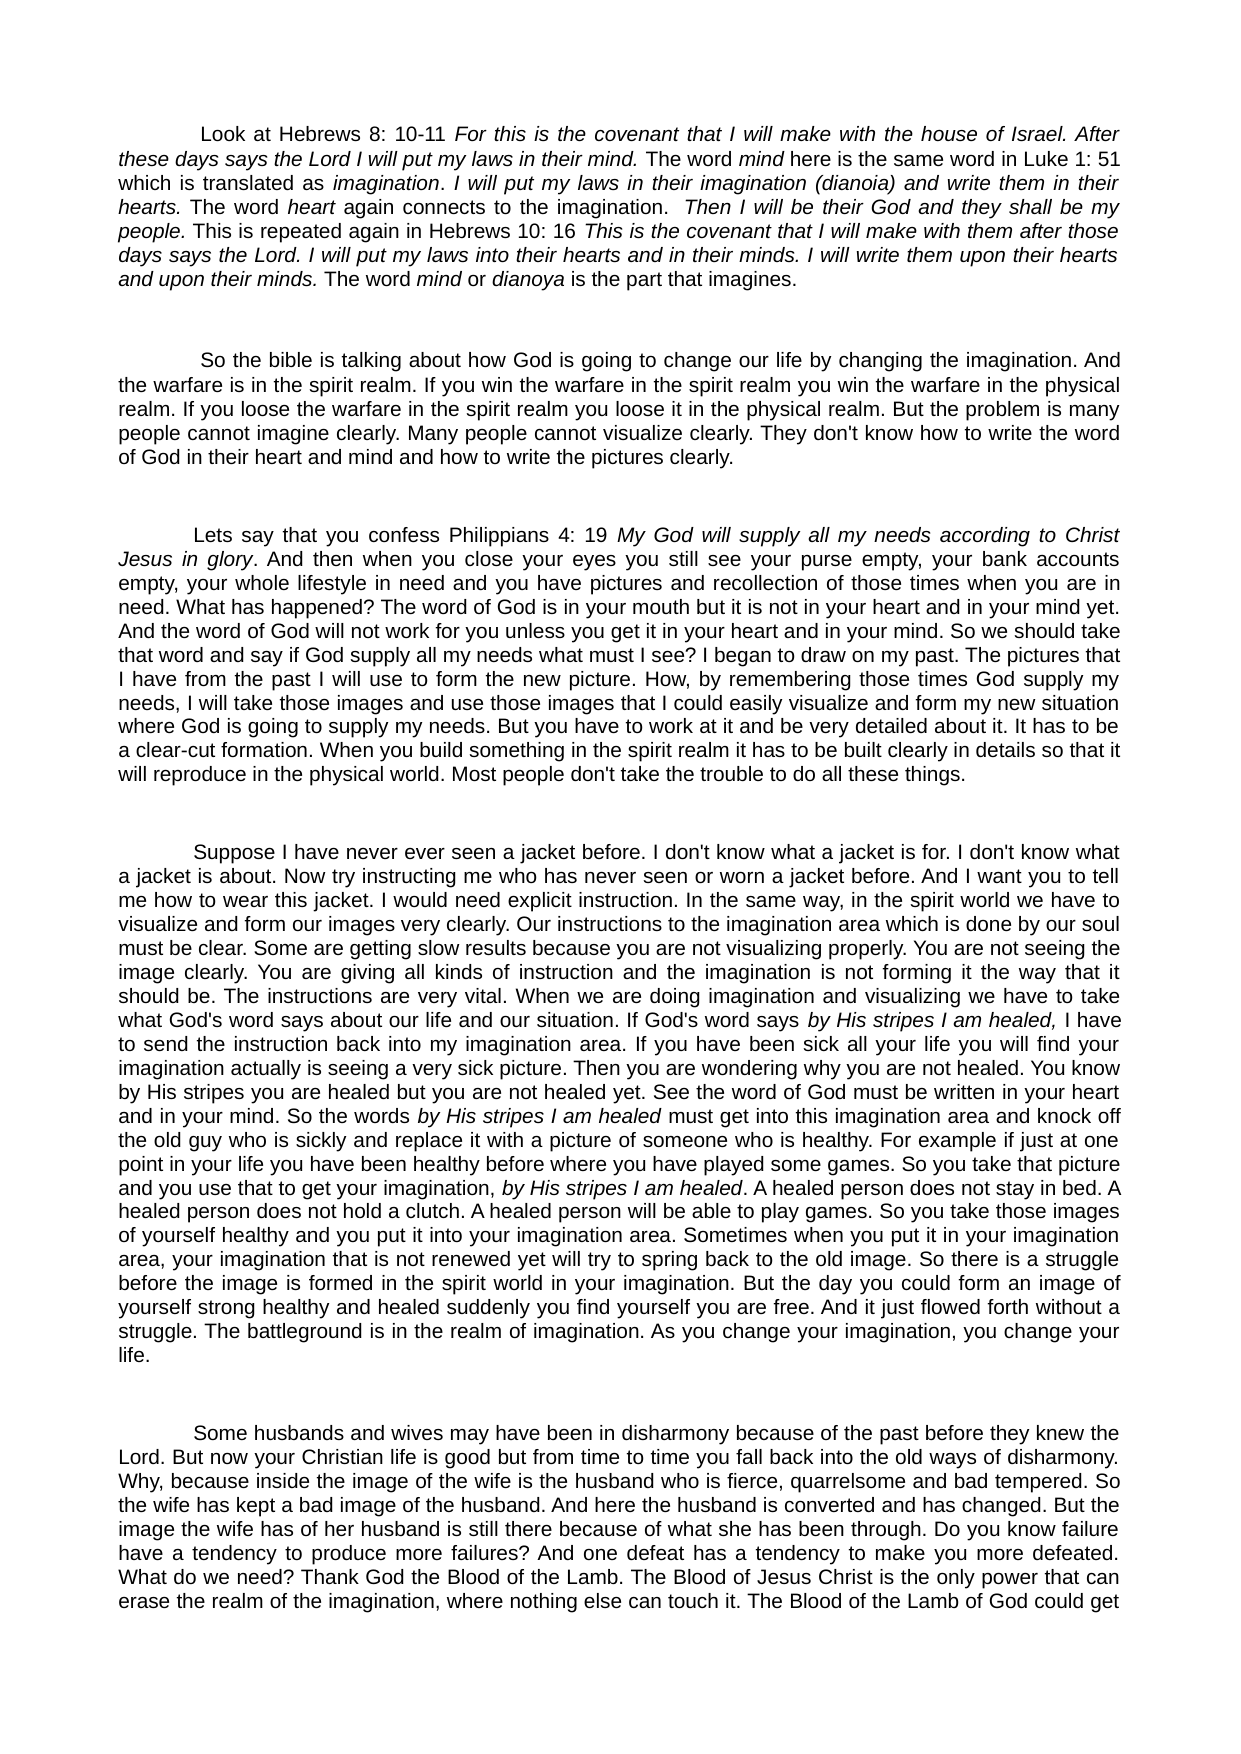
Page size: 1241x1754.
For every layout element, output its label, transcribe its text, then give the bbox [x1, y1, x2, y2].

text Some husbands and wives may have been in disharmony because of the past before they knew the Lord. But now your Christian life is good but from time to time you fall back into the old ways of disharmony. Why, because inside the image of the wife is the husband who is fierce, quarrelsome and bad tempered. So the wife has kept a bad image of the husband. And here the husband is converted and has changed. But the image the wife has of her husband is still there because of what she has been through. Do you know failure have a tendency to produce more failures? And one defeat has a tendency to make you more defeated. What do we need? Thank God the Blood of the Lamb. The Blood of Jesus Christ is the only power that can erase the realm of the imagination, where nothing else can touch it. The Blood of the Lamb of God could get [118, 1421, 1122, 1612]
text So the bible is talking about how God is going to change our life by changing the imagination. And the warfare is in the spirit realm. If you win the warfare in the spirit realm you win the warfare in the physical realm. If you loose the warfare in the spirit realm you loose it in the physical realm. But the problem is many people cannot imagine clearly. Many people cannot visualize clearly. They don't know how to write the word of God in their heart and mind and how to write the pictures clearly. [118, 344, 1122, 469]
text Lets say that you confess Philippians 4: 19 My God will supply all my needs according to Christ Jesus in glory. And then when you close your eyes you still see your purse empty, your bank accounts empty, your whole lifestyle in need and you have pictures and recollection of those times when you are in need. What has happened? The word of God is in your mouth but it is not in your heart and in your mind yet. And the word of God will not work for you unless you get it in your heart and in your mind. So we should take that word and say if God supply all my needs what must I see? I began to draw on my past. The pictures that I have from the past I will use to form the new picture. How, by remembering those times God supply my needs, I will take those images and use those images that I could easily visualize and form my new situation where God is going to supply my needs. But you have to work at it and be very detailed about it. It has to be a clear-cut formation. When you build something in the spirit realm it has to be built clearly in details so that it will reproduce in the physical world. Most people don't take the trouble to do all these things. [118, 523, 1122, 786]
text Suppose I have never ever seen a jacket before. I don't know what a jacket is for. I don't know what a jacket is about. Now try instructing me who has never seen or worn a jacket before. And I want you to tell me how to wear this jacket. I would need explicit instruction. In the same way, in the spirit world we have to visualize and form our images very clearly. Our instructions to the imagination area which is done by our soul must be clear. Some are getting slow results because you are not visualizing properly. You are not seeing the image clearly. You are giving all kinds of instruction and the imagination is not forming it the way that it should be. The instructions are very vital. When we are doing imagination and visualizing we have to take what God's word says about our life and our situation. If God's word says by His stripes I am healed, I have to send the instruction back into my imagination area. If you have been sick all your life you will find your imagination actually is seeing a very sick picture. Then you are wondering why you are not healed. You know by His stripes you are healed but you are not healed yet. See the word of God must be written in your heart and in your mind. So the words by His stripes I am healed must get into this imagination area and knock off the old guy who is sickly and replace it with a picture of someone who is healthy. For example if just at one point in your life you have been healthy before where you have played some games. So you take that picture and you use that to get your imagination, by His stripes I am healed. A healed person does not stay in bed. A healed person does not hold a clutch. A healed person will be able to play games. So you take those images of yourself healthy and you put it into your imagination area. Sometimes when you put it in your imagination area, your imagination that is not renewed yet will try to spring back to the old image. So there is a struggle before the image is formed in the spirit world in your imagination. But the day you could form an image of yourself strong healthy and healed suddenly you find yourself you are free. And it just flowed forth without a struggle. The battleground is in the realm of imagination. As you change your imagination, you change your life. [118, 840, 1122, 1367]
text Look at Hebrews 8: 10-11 For this is the covenant that I will make with the house of Israel. After these days says the Lord I will put my laws in their mind. The word mind here is the same word in Luke 1: 51 which is translated as imagination. I will put my laws in their imagination (dianoia) and write them in their hearts. The word heart again connects to the imagination. Then I will be their God and they shall be my people. This is repeated again in Hebrews 10: 16 This is the covenant that I will make with them after those days says the Lord. I will put my laws into their hearts and in their minds. I will write them upon their hearts and upon their minds. The word mind or dianoya is the part that imagines. [118, 118, 1122, 291]
